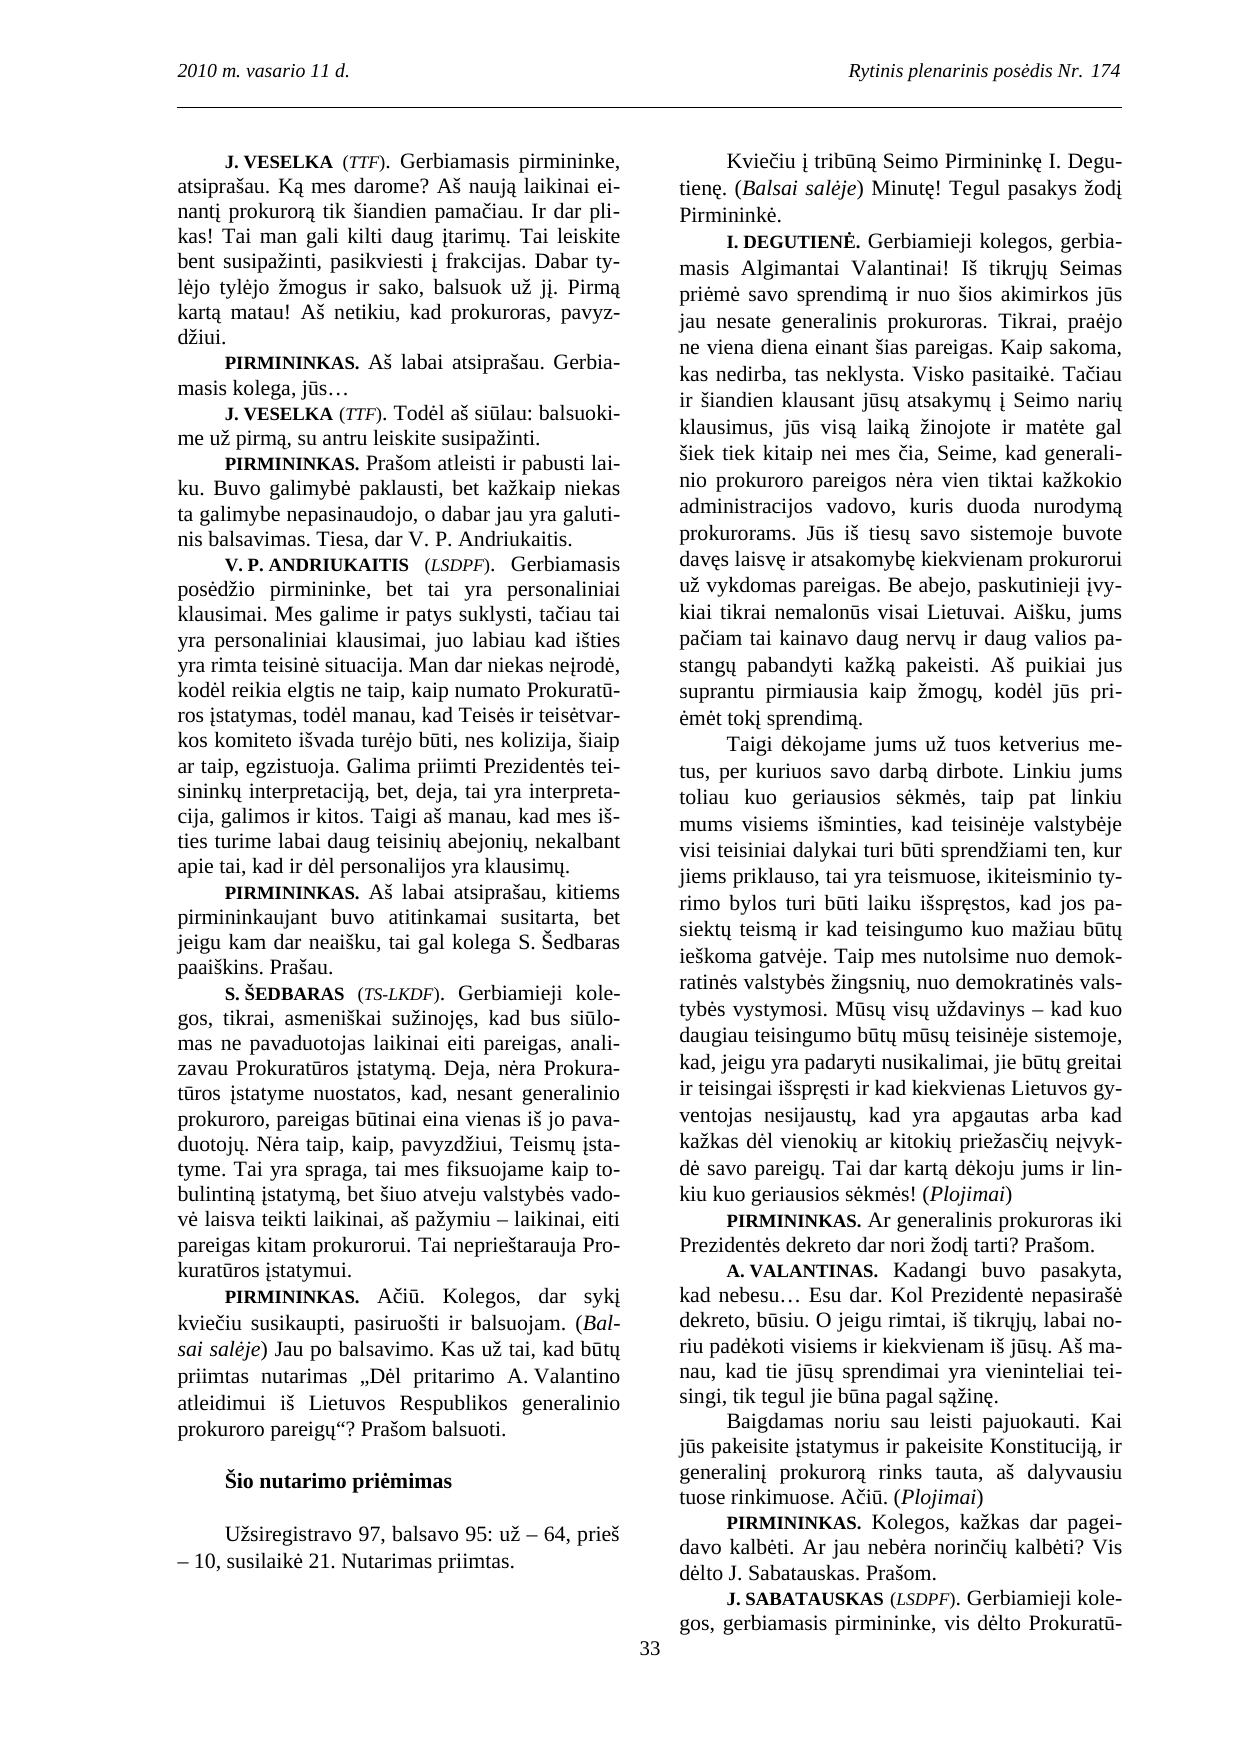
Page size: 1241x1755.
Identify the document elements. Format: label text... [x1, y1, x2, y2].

text Už­si­re­gist­ra­vo 97, bal­sa­vo 95: už – 64, prieš – 10, su­si­lai­kė 21. Nu­ta­ri­mas pri­im­tas. [177, 1520, 620, 1574]
text S. ŠEDBARAS (TS-LKDF). Ger­bia­mie­ji ko­le­gos, tik­rai, as­me­niš­kai su­ži­no­jęs, kad bus siū­lo­mas ne pa­va­duo­to­jas lai­ki­nai ei­ti pa­rei­gas, ana­li­za­vau Pro­ku­ra­tū­ros įsta­ty­mą. De­ja, nė­ra Pro­ku­ra­tū­ros įsta­ty­me nuo­sta­tos, kad, ne­sant ge­ne­ra­li­nio pro­ku­ro­ro, pa­rei­gas bū­ti­nai ei­na vie­nas iš jo pa­va­duo­to­jų. Nė­ra taip, kaip, pa­vyz­džiui, Teis­mų įsta­ty­me. Tai yra spra­ga, tai mes fik­suo­ja­me kaip to­bu­lin­ti­ną įsta­ty­mą, bet šiuo at­ve­ju vals­ty­bės va­do­vė lais­va teik­ti lai­ki­nai, aš pa­žy­miu – lai­ki­nai, ei­ti pa­rei­gas ki­tam pro­ku­ro­rui. Tai ne­pri­eš­ta­rau­ja Pro­ku­ra­tū­ros įsta­ty­mui. [177, 979, 620, 1282]
text PIRMININKAS. Aš la­bai at­si­pra­šau. Ger­bia­ma­sis ko­le­ga, jūs… [177, 349, 620, 400]
text A. VALANTINAS. Ka­dan­gi bu­vo pa­sa­ky­ta, kad ne­be­su… Esu dar. Kol Pre­zi­den­tė ne­pa­si­ra­šė dek­re­to, bū­siu. O jei­gu rim­tai, iš tik­rų­jų, la­bai no­riu pa­dė­ko­ti vi­siems ir kiek­vie­nam iš jū­sų. Aš ma­nau, kad tie jū­sų spren­di­mai yra vie­nin­te­liai tei­sin­gi, tik te­gul jie bū­na pa­gal są­ži­nę. [679, 1257, 1122, 1408]
text J. VESELKA (TTF). To­dėl aš siū­lau: bal­suo­ki­me už pir­mą, su an­tru leis­ki­te su­si­pa­žin­ti. [177, 400, 620, 450]
text PIRMININKAS. Ko­le­gos, kaž­kas dar pa­gei­da­vo kal­bė­ti. Ar jau ne­bė­ra no­rin­čių kal­bė­ti? Vis dėl­to J. Sa­ba­taus­kas. Pra­šom. [679, 1509, 1122, 1585]
text J. SABATAUSKAS (LSDPF). Ger­bia­mie­ji ko­le­gos, ger­bia­ma­sis pir­mi­nin­ke, vis dėl­to Pro­ku­ra­tū­ [679, 1585, 1122, 1635]
text PIRMININKAS. Aš la­bai at­si­pra­šau, ki­tiems pir­mi­nin­kau­jant bu­vo ati­tin­ka­mai su­si­tar­ta, bet jei­gu kam dar ne­aiš­ku, tai gal ko­le­ga S. Šed­ba­ras pa­aiš­kins. Pra­šau. [177, 879, 620, 979]
text PIRMININKAS. Ačiū. Ko­le­gos, dar sy­kį kvie­čiu su­si­kaup­ti, pa­si­ruoš­ti ir bal­suo­jam. (Bal­sai sa­lė­je) Jau po bal­sa­vi­mo. Kas už tai, kad bū­tų pri­im­tas nu­ta­ri­mas „Dėl pri­ta­ri­mo A. Va­lan­ti­no at­lei­di­mui iš Lie­tu­vos Res­pub­li­kos ge­ne­ra­li­nio pro­ku­ro­ro pa­rei­gų“? Pra­šom bal­suo­ti. [177, 1282, 620, 1442]
text V. P. ANDRIUKAITIS (LSDPF). Ger­bia­ma­sis po­sė­džio pir­mi­nin­ke, bet tai yra per­so­na­li­niai klau­­si­mai. Mes ga­li­me ir pa­tys su­klys­ti, ta­čiau tai yra per­so­na­li­niai klau­si­mai, juo la­biau kad iš­ties yra rim­ta tei­si­nė si­tu­a­ci­ja. Man dar nie­kas ne­įro­dė, ko­dėl rei­kia elg­tis ne taip, kaip nu­ma­to Pro­ku­ra­tū­ros įsta­ty­mas, to­dėl ma­nau, kad Tei­sės ir tei­sėt­var­kos ko­mi­te­to iš­va­da tu­rė­jo bū­ti, nes ko­li­zi­ja, šiaip ar taip, eg­zis­tuo­ja. Ga­li­ma pri­im­ti Pre­zi­den­tės tei­si­nin­kų in­ter­pre­ta­ci­ją, bet, de­ja, tai yra in­ter­pre­ta­ci­ja, ga­li­mos ir ki­tos. Tai­gi aš ma­nau, kad mes iš­ties tu­ri­me la­bai daug tei­si­nių abe­jo­nių, ne­kal­bant apie tai, kad ir dėl per­so­na­li­jos yra klau­si­mų. [177, 551, 620, 879]
text J. VESELKA (TTF). Ger­bia­ma­sis pir­mi­nin­ke, at­si­pra­šau. Ką mes da­ro­me? Aš nau­ją lai­ki­nai ei­nan­tį pro­ku­ro­rą tik šian­dien pa­ma­čiau. Ir dar pli­kas! Tai man ga­li kil­ti daug įta­ri­mų. Tai leis­ki­te bent su­si­pa­žin­ti, pa­si­kvies­ti į frak­ci­jas. Da­bar ty­lė­jo ty­lė­jo žmo­gus ir sa­ko, ba­lsuok už jį. Pir­mą kar­tą ma­tau! Aš ne­ti­kiu, kad pro­ku­ro­ras, pa­vyz­džiui. [177, 148, 620, 349]
text Tai­gi dė­ko­ja­me jums už tuos ket­ve­rius me­tus, per ku­riuos sa­vo dar­bą dir­bo­te. Lin­kiu jums to­liau kuo ge­riau­sios sėk­mės, taip pat lin­kiu mums vi­siems iš­min­ties, kad tei­si­nė­je vals­ty­bė­je vi­si tei­si­niai da­ly­kai tu­ri bū­ti spren­džia­mi ten, kur jiems pri­klau­so, tai yra teis­muo­se, iki­teis­mi­nio ty­ri­mo by­los tu­ri bū­ti lai­ku iš­spręs­tos, kad jos pa­siek­tų teis­mą ir kad tei­sin­gu­mo kuo ma­žiau bū­tų ieš­ko­ma gat­vė­je. Taip mes nu­tol­si­me nuo de­mo­k­ra­tinės vals­ty­bės žings­nių, nuo de­mo­kra­tinės vals­ty­bės vys­ty­mo­si. Mū­sų vi­sų už­da­vi­nys – kad kuo dau­giau tei­sin­gu­mo bū­tų mū­sų tei­si­nė­je sis­te­mo­je, kad, jei­gu yra pa­da­ry­ti nu­si­ka­li­mai, jie bū­tų grei­tai ir tei­sin­gai iš­spręs­ti ir kad kiek­vie­nas Lie­tu­vos gy­ven­to­jas ne­si­jaus­tų, kad yra ap­gau­tas ar­ba kad kaž­kas dėl vie­no­kių ar ki­to­kių prie­žas­čių ne­įvyk­dė sa­vo pa­rei­gų. Tai dar kar­tą dė­ko­ju jums ir lin­kiu kuo ge­riau­sios sėk­mės! (Plo­ji­mai) [679, 730, 1122, 1207]
text PIRMININKAS. Ar ge­ne­ra­li­nis pro­ku­ro­ras iki Pre­zi­den­tės dek­re­to dar no­ri žo­dį tar­ti? Pra­šom. [679, 1207, 1122, 1257]
text Šio nu­ta­ri­mo pri­ėmi­mas [177, 1468, 620, 1494]
text Baig­da­mas no­riu sau leis­ti pa­juo­kau­ti. Kai jūs pa­kei­si­te įsta­ty­mus ir pa­kei­si­te Kon­sti­tu­ci­ją, ir ge­ne­ra­li­nį pro­ku­ro­rą rinks tau­ta, aš da­ly­vau­siu tuo­­se rin­ki­muo­se. Ačiū. (Plo­ji­mai) [679, 1408, 1122, 1509]
text I. DEGUTIENĖ. Ger­bia­mie­ji ko­le­gos, ger­bia­ma­sis Al­gi­man­tai Va­lan­ti­nai! Iš tik­rų­jų Sei­mas pri­ėmė sa­vo spren­di­mą ir nuo šios aki­mir­kos jūs jau ne­sa­te ge­ne­ra­li­nis pro­ku­ro­ras. Tik­rai, pra­ėjo ne vie­na die­na ei­nant šias pa­rei­gas. Kaip sa­ko­ma, kas ne­dir­ba, tas ne­klys­ta. Vis­ko pa­si­tai­kė. Ta­čiau ir šian­dien klau­sant jū­sų at­sa­ky­mų į Sei­mo na­rių klau­si­mus, jūs vi­są lai­ką ži­no­jo­te ir ma­tė­te gal šiek tiek ki­taip nei mes čia, Sei­me, kad ge­ne­ra­li­nio pro­ku­ro­ro pa­rei­gos nė­ra vien tik­tai kaž­ko­kio ad­mi­nist­ra­ci­jos va­do­vo, ku­ris duo­da nu­ro­dy­mą pro­ku­ro­rams. Jūs iš tie­sų sa­vo sis­te­mo­je bu­vo­te da­vęs lais­vę ir at­sa­ko­my­bę kiek­vie­nam pro­ku­ro­rui už vyk­do­mas pa­rei­gas. Be abe­jo, pas­ku­ti­nie­ji įvy­kiai tik­rai ne­ma­lo­nūs vi­sai Lie­tu­vai. Aiš­ku, jums pa­čiam tai kai­na­vo daug ner­vų ir daug va­lios pa­stan­gų pa­ban­dy­ti kaž­ką pa­keis­ti. Aš pui­kiai jus su­pran­tu pir­miau­sia kaip žmo­gų, ko­dėl jūs pri­ėmėt to­kį spren­di­mą. [679, 228, 1122, 730]
text Kvie­čiu į tri­bū­ną Sei­mo Pir­mi­nin­kę I. De­gu­tie­nę. (Bal­sai sa­lė­je) Mi­nu­tę! Te­gul pa­sa­kys žo­dį Pir­mi­nin­kė. [679, 148, 1122, 228]
text PIRMININKAS. Pra­šom at­leis­ti ir pa­bus­ti lai­ku. Bu­vo ga­li­my­bė pa­klaus­ti, bet kaž­kaip nie­kas ta ga­li­my­be ne­pa­si­nau­do­jo, o da­bar jau yra ga­lu­ti­nis bal­sa­vi­mas. Tie­sa, dar V. P. An­driu­kai­tis. [177, 450, 620, 551]
